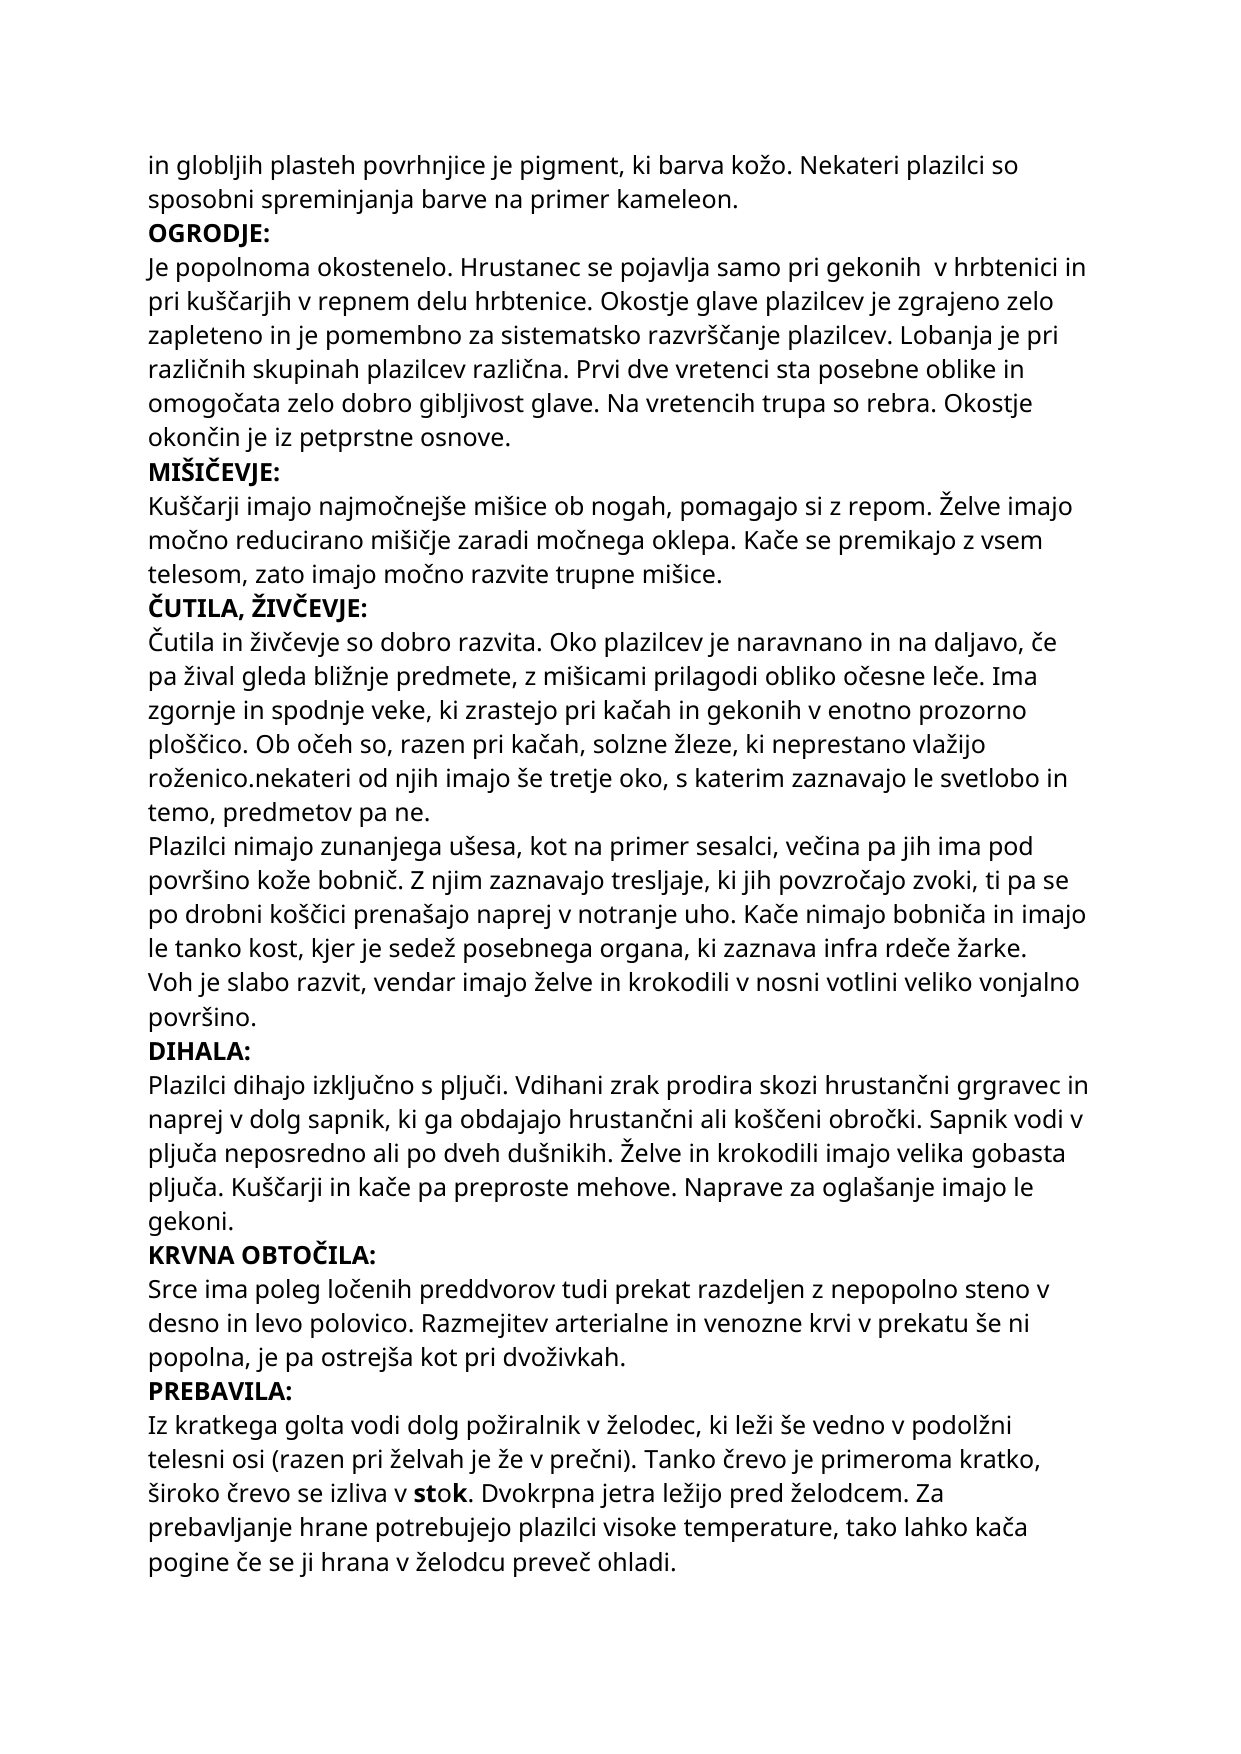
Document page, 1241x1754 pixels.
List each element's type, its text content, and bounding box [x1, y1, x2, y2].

text Je popolnoma okostenelo. Hrustanec se pojavlja samo pri gekonih v hrbtenici in pri kuščarjih v repnem delu hrbtenice. Okostje glave plazilcev je zgrajeno zelo zapleteno in je pomembno za sistematsko razvrščanje plazilcev. Lobanja je pri različnih skupinah plazilcev različna. Prvi dve vretenci sta posebne oblike in omogočata zelo dobro gibljivost glave. Na vretencih trupa so rebra. Okostje okončin je iz petprstne osnove. [148, 250, 1093, 454]
subtitle KRVNA OBTOČILA: [148, 1238, 1093, 1272]
text Voh je slabo razvit, vendar imajo želve in krokodili v nosni votlini veliko vonjalno površino. [148, 965, 1093, 1033]
text Čutila in živčevje so dobro razvita. Oko plazilcev je naravnano in na daljavo, če pa žival gleda bližnje predmete, z mišicami prilagodi obliko očesne leče. Ima zgornje in spodnje veke, ki zrastejo pri kačah in gekonih v enotno prozorno ploščico. Ob očeh so, razen pri kačah, solzne žleze, ki neprestano vlažijo roženico.nekateri od njih imajo še tretje oko, s katerim zaznavajo le svetlobo in temo, predmetov pa ne. [148, 624, 1093, 829]
text Kuščarji imajo najmočnejše mišice ob nogah, pomagajo si z repom. Želve imajo močno reducirano mišičje zaradi močnega oklepa. Kače se premikajo z vsem telesom, zato imajo močno razvite trupne mišice. [148, 488, 1093, 590]
text Plazilci dihajo izključno s pljuči. Vdihani zrak prodira skozi hrustančni grgravec in naprej v dolg sapnik, ki ga obdajajo hrustančni ali koščeni obročki. Sapnik vodi v pljuča neposredno ali po dveh dušnikih. Želve in krokodili imajo velika gobasta pljuča. Kuščarji in kače pa preproste mehove. Naprave za oglašanje imajo le gekoni. [148, 1067, 1093, 1238]
text Iz kratkega golta vodi dolg požiralnik v želodec, ki leži še vedno v podolžni telesni osi (razen pri želvah je že v prečni). Tanko črevo je primeroma kratko, široko črevo se izliva v stok. Dvokrpna jetra ležijo pred želodcem. Za prebavljanje hrane potrebujejo plazilci visoke temperature, tako lahko kača pogine če se ji hrana v želodcu preveč ohladi. [148, 1408, 1093, 1578]
text PREBAVILA: [148, 1374, 1093, 1408]
text MIŠIČEVJE: [148, 454, 1093, 488]
text OGRODJE: [148, 216, 1093, 250]
text Srce ima poleg ločenih preddvorov tudi prekat razdeljen z nepopolno steno v desno in levo polovico. Razmejitev arterialne in venozne krvi v prekatu še ni popolna, je pa ostrejša kot pri dvoživkah. [148, 1272, 1093, 1374]
text in globljih plasteh povrhnjice je pigment, ki barva kožo. Nekateri plazilci so sposobni spreminjanja barve na primer kameleon. [148, 148, 1093, 216]
text ČUTILA, ŽIVČEVJE: [148, 590, 1093, 624]
text Plazilci nimajo zunanjega ušesa, kot na primer sesalci, večina pa jih ima pod površino kože bobnič. Z njim zaznavajo tresljaje, ki jih povzročajo zvoki, ti pa se po drobni koščici prenašajo naprej v notranje uho. Kače nimajo bobniča in imajo le tanko kost, kjer je sedež posebnega organa, ki zaznava infra rdeče žarke. [148, 829, 1093, 965]
text DIHALA: [148, 1033, 1093, 1067]
